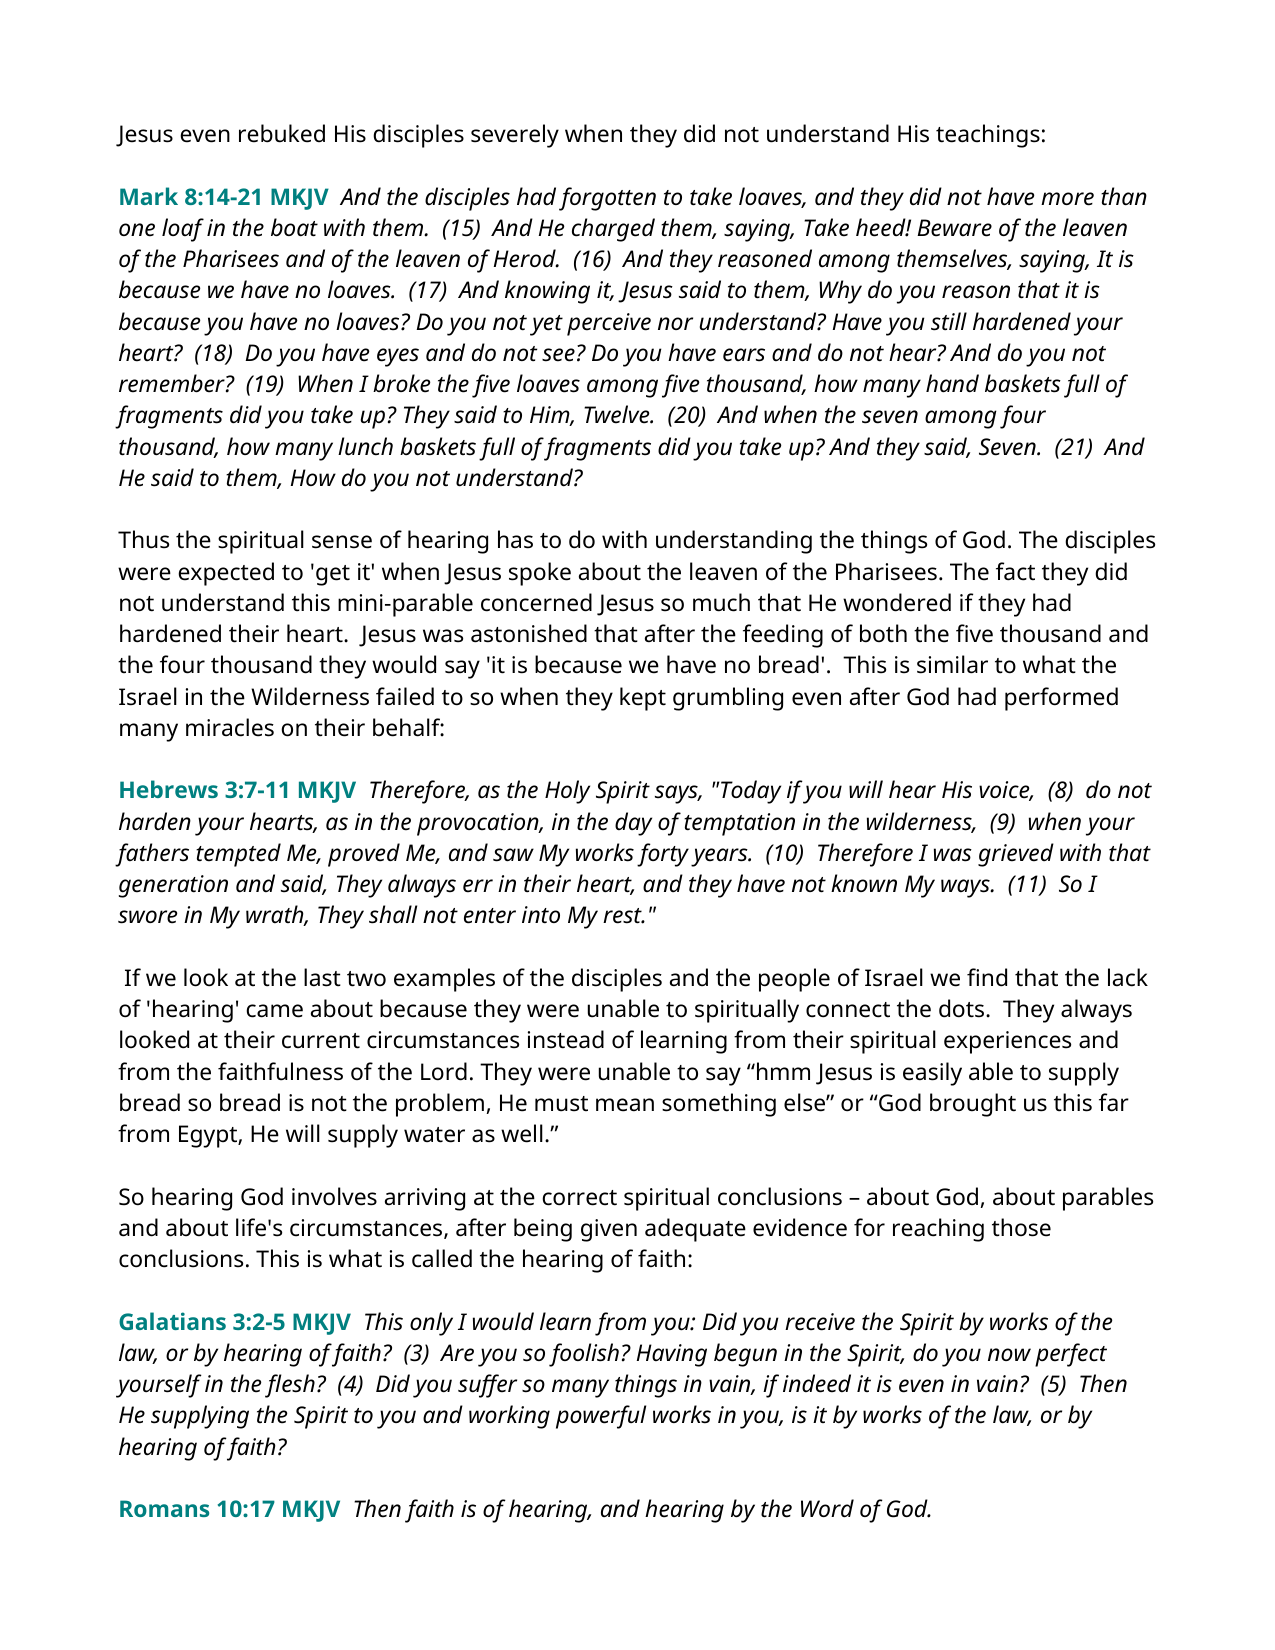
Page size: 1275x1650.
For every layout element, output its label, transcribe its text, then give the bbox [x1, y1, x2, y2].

text If we look at the last two examples of the disciples and the people of Israel we find that the lack of 'hearing' came about because they were unable to spiritually connect the dots. They always looked at their current circumstances instead of learning from their spiritual experiences and from the faithfulness of the Lord. They were unable to say “hmm Jesus is easily able to supply bread so bread is not the problem, He must mean something else” or “God brought us this far from Egypt, He will supply water as well.” [118, 962, 1157, 1149]
text Romans 10:17 MKJV Then faith is of hearing, and hearing by the Word of God. [118, 1493, 1157, 1524]
text Galatians 3:2-5 MKJV This only I would learn from you: Did you receive the Spirit by works of the law, or by hearing of faith? (3) Are you so foolish? Having begun in the Spirit, do you now perfect yourself in the flesh? (4) Did you suffer so many things in vain, if indeed it is even in vain? (5) Then He supplying the Spirit to you and working powerful works in you, is it by works of the law, or by hearing of faith? [118, 1306, 1157, 1462]
text Mark 8:14-21 MKJV And the disciples had forgotten to take loaves, and they did not have more than one loaf in the boat with them. (15) And He charged them, saying, Take heed! Beware of the leaven of the Pharisees and of the leaven of Herod. (16) And they reasoned among themselves, saying, It is because we have no loaves. (17) And knowing it, Jesus said to them, Why do you reason that it is because you have no loaves? Do you not yet perceive nor understand? Have you still hardened your heart? (18) Do you have eyes and do not see? Do you have ears and do not hear? And do you not remember? (19) When I broke the five loaves among five thousand, how many hand baskets full of fragments did you take up? They said to Him, Twelve. (20) And when the seven among four thousand, how many lunch baskets full of fragments did you take up? And they said, Seven. (21) And He said to them, How do you not understand? [118, 181, 1157, 493]
text So hearing God involves arriving at the correct spiritual conclusions – about God, about parables and about life's circumstances, after being given adequate evidence for reaching those conclusions. This is what is called the hearing of faith: [118, 1181, 1157, 1274]
text Hebrews 3:7-11 MKJV Therefore, as the Holy Spirit says, "Today if you will hear His voice, (8) do not harden your hearts, as in the provocation, in the day of temptation in the wilderness, (9) when your fathers tempted Me, proved Me, and saw My works forty years. (10) Therefore I was grieved with that generation and said, They always err in their heart, and they have not known My ways. (11) So I swore in My wrath, They shall not enter into My rest." [118, 774, 1157, 931]
text Thus the spiritual sense of hearing has to do with understanding the things of God. The disciples were expected to 'get it' when Jesus spoke about the leaven of the Pharisees. The fact they did not understand this mini-parable concerned Jesus so much that He wondered if they had hardened their heart. Jesus was astonished that after the feeding of both the five thousand and the four thousand they would say 'it is because we have no bread'. This is similar to what the Israel in the Wilderness failed to so when they kept grumbling even after God had performed many miracles on their behalf: [118, 524, 1157, 743]
text Jesus even rebuked His disciples severely when they did not understand His teachings: [118, 118, 1157, 149]
